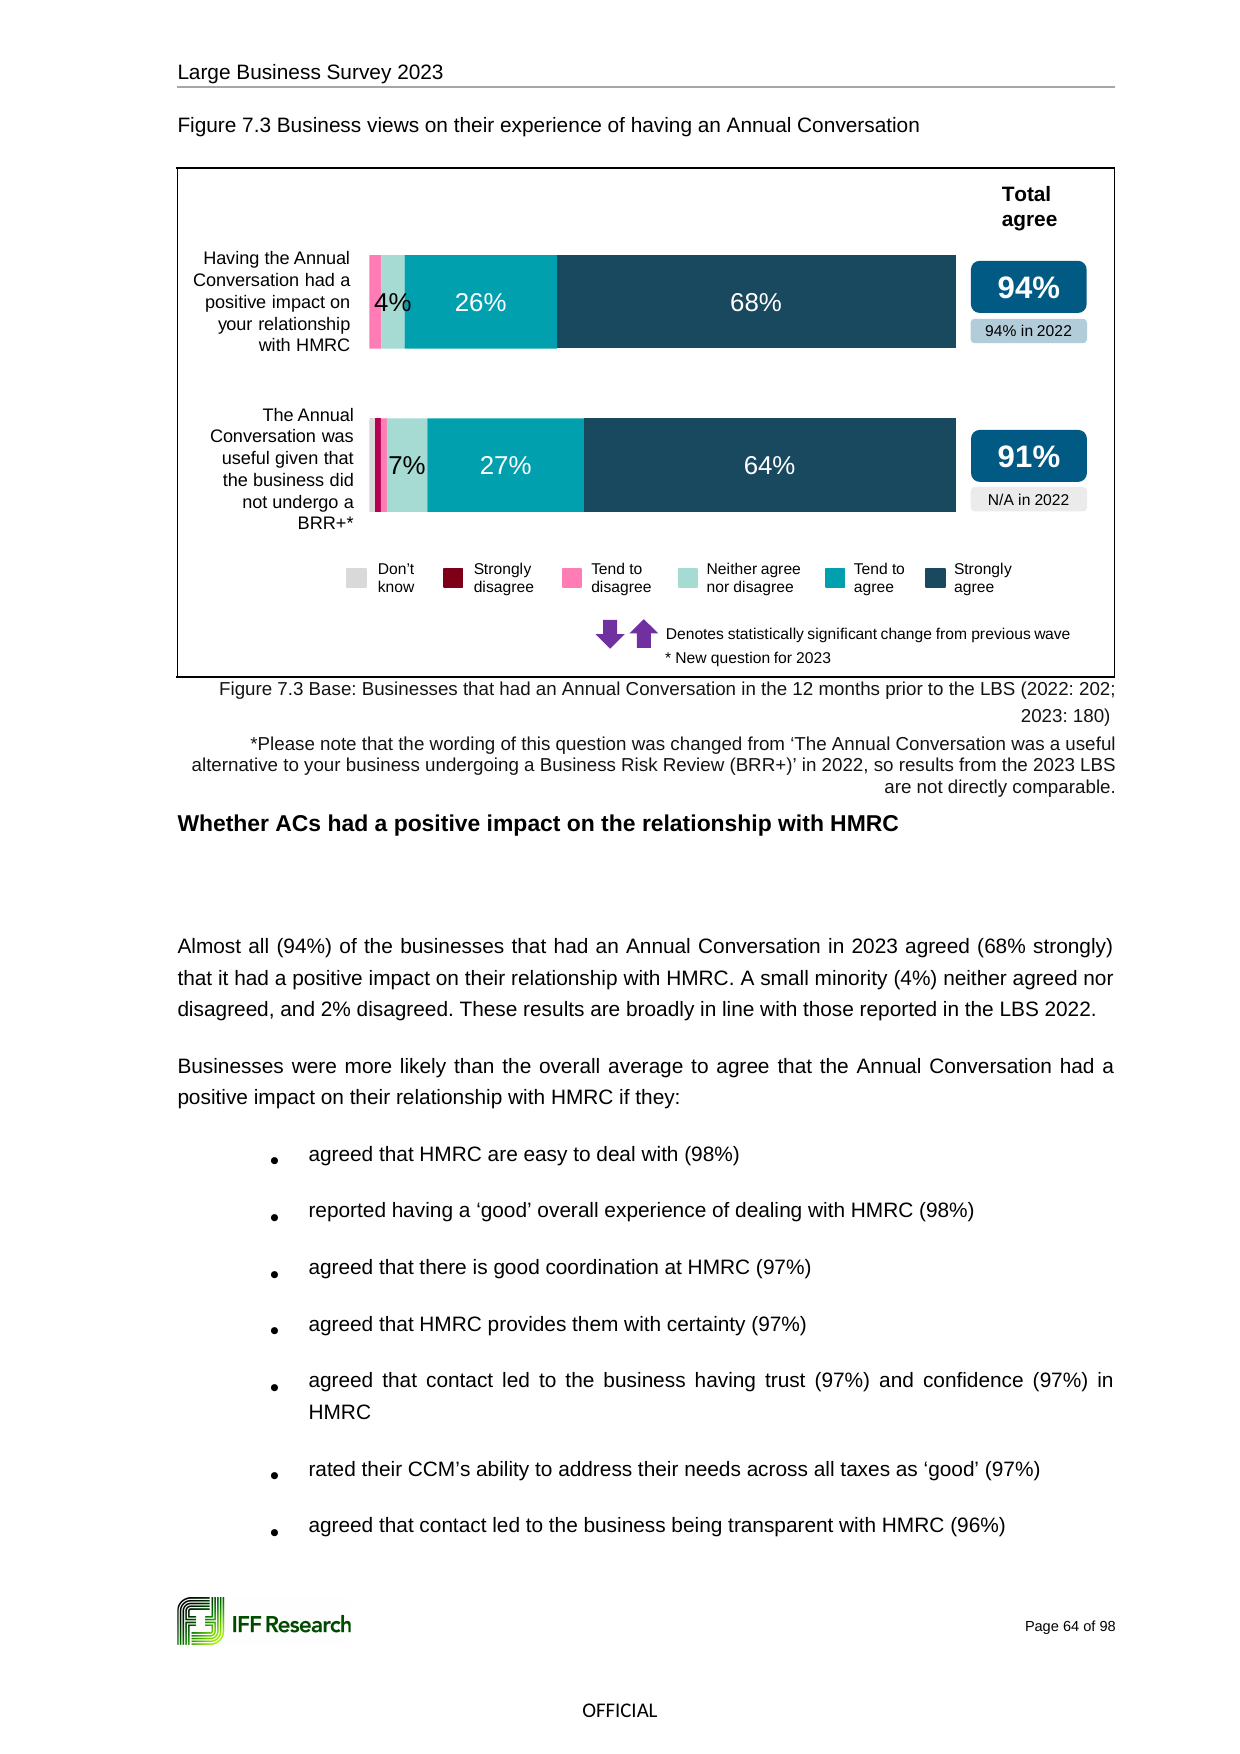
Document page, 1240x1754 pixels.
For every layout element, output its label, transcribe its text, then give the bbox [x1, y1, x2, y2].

text Figure 7.3 Base: Businesses that had an Annual Conversation in the 12 months prior to the LBS (2022: 202; 2023: 180) [177, 678, 1115, 733]
text *Please note that the wording of this question was changed from ‘The Annual Conversation was a useful alternative to your business undergoing a Business Risk Review (BRR+)’ in 2022, so results from the 2023 LBS are not directly comparable. [177, 733, 1115, 797]
list agreed that contact led to the business being transparent with HMRC (96%) [271, 1513, 1115, 1545]
list agreed that HMRC are easy to deal with (98%) [271, 1142, 1115, 1173]
subtitle Figure 7.3 Business views on their experience of having an Annual Conversation [177, 118, 1115, 145]
list agreed that HMRC provides them with certainty (97%) [271, 1312, 1115, 1343]
text Businesses were more likely than the overall average to agree that the Annual Conversation had a positive impact on their relationship with HMRC if they: [177, 1053, 1115, 1117]
list rated their CCM’s ability to address their needs across all taxes as ‘good’ (97%) [271, 1456, 1115, 1488]
subtitle Whether ACs had a positive impact on the relationship with HMRC [177, 810, 1115, 934]
list agreed that there is good coordination at HMRC (97%) [271, 1255, 1115, 1287]
list agreed that contact led to the business having trust (97%) and confidence (97%) in HMRC [271, 1368, 1115, 1431]
text Almost all (94%) of the businesses that had an Annual Conversation in 2023 agreed (68% strongly) that it had a positive impact on their relationship with HMRC. A small minority (4%) neither agreed nor disagreed, and 2% disagreed. These results are broadly in line with those reported in the LBS 2022. [177, 934, 1115, 1028]
list reported having a ‘good’ overall experience of dealing with HMRC (98%) [271, 1198, 1115, 1230]
